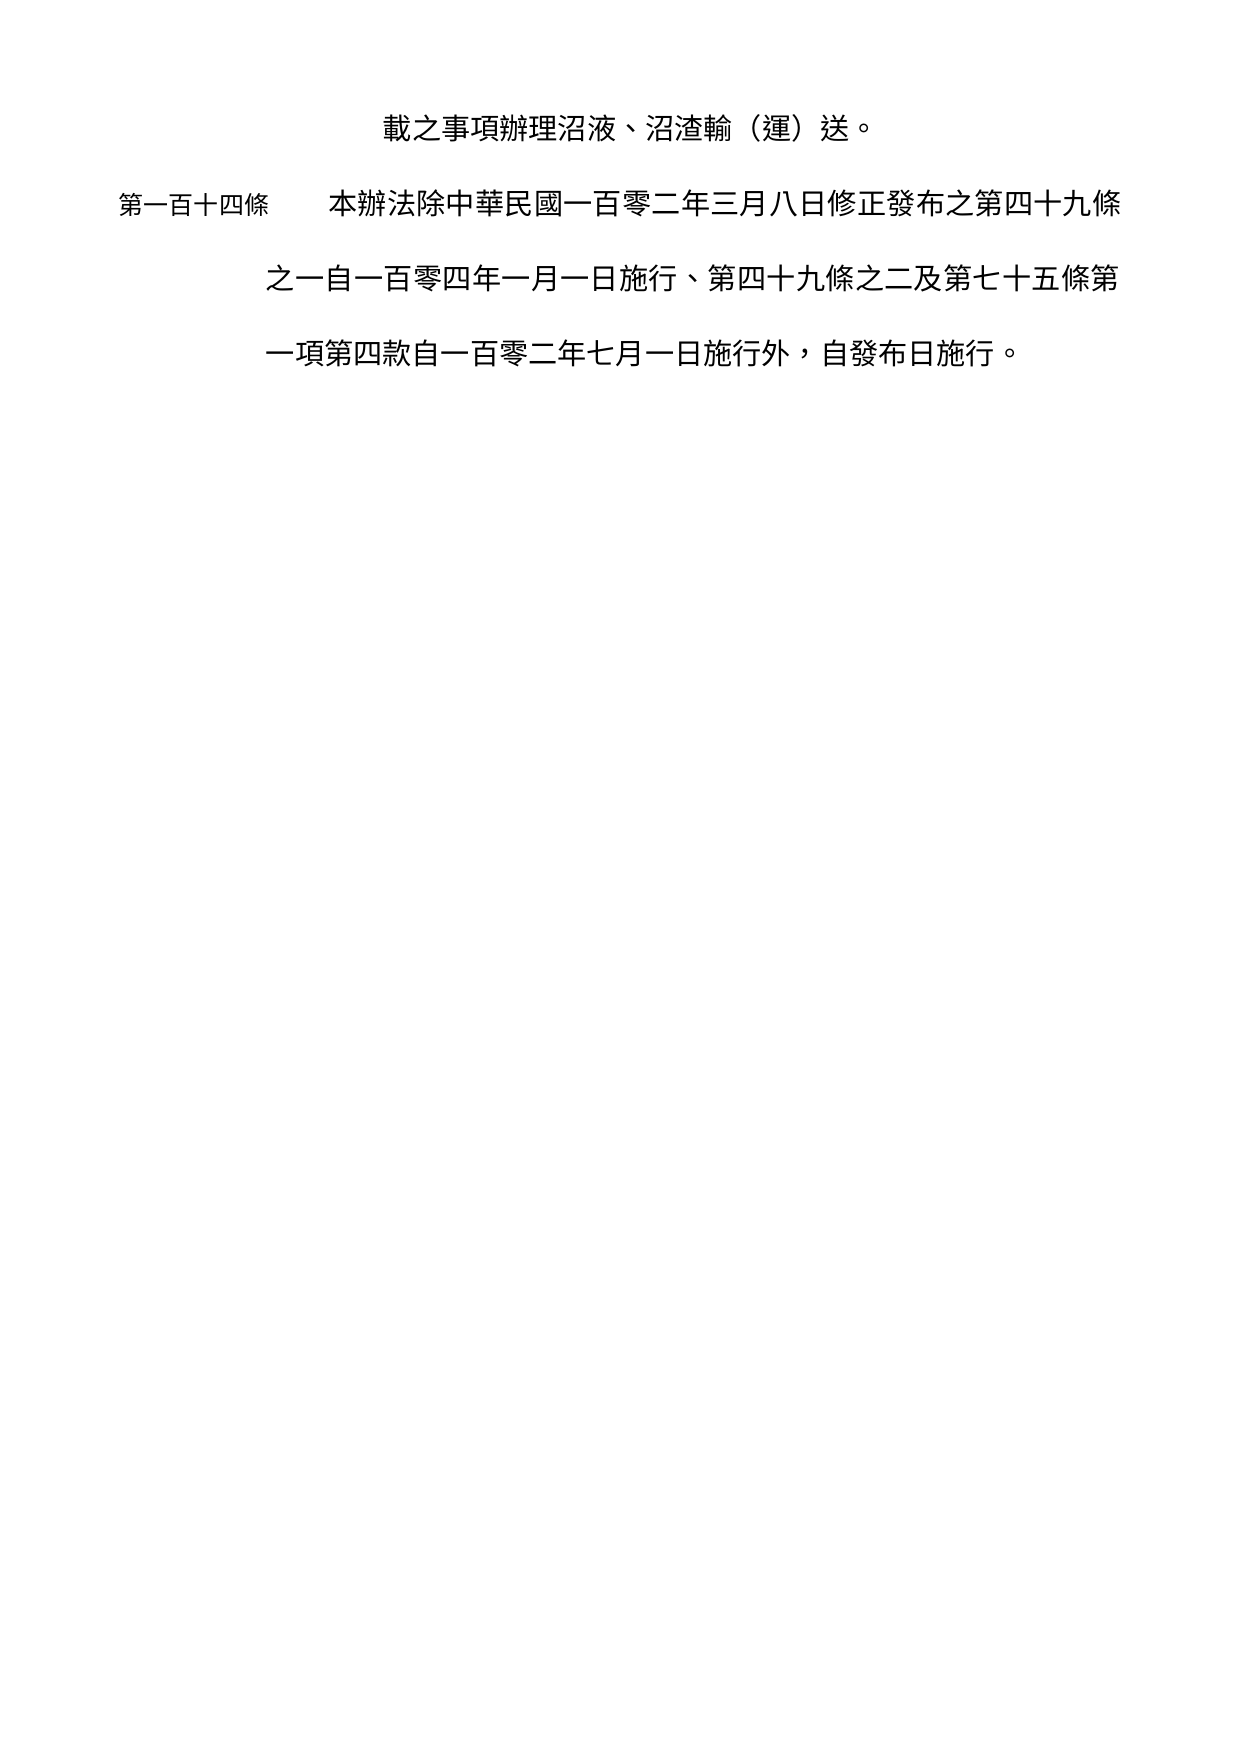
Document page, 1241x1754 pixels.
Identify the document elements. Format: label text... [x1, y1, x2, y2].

text 載之事項辦理沼液、沼渣輸（運）送。 [324, 83, 1122, 158]
text 第一百十四條 本辦法除中華民國一百零二年三月八日修正發布之第四十九條之一自一百零四年一月一日施行、第四十九條之二及第七十五條第一項第四款自一百零二年七月一日施行外，自發布日施行。 [118, 158, 1122, 383]
